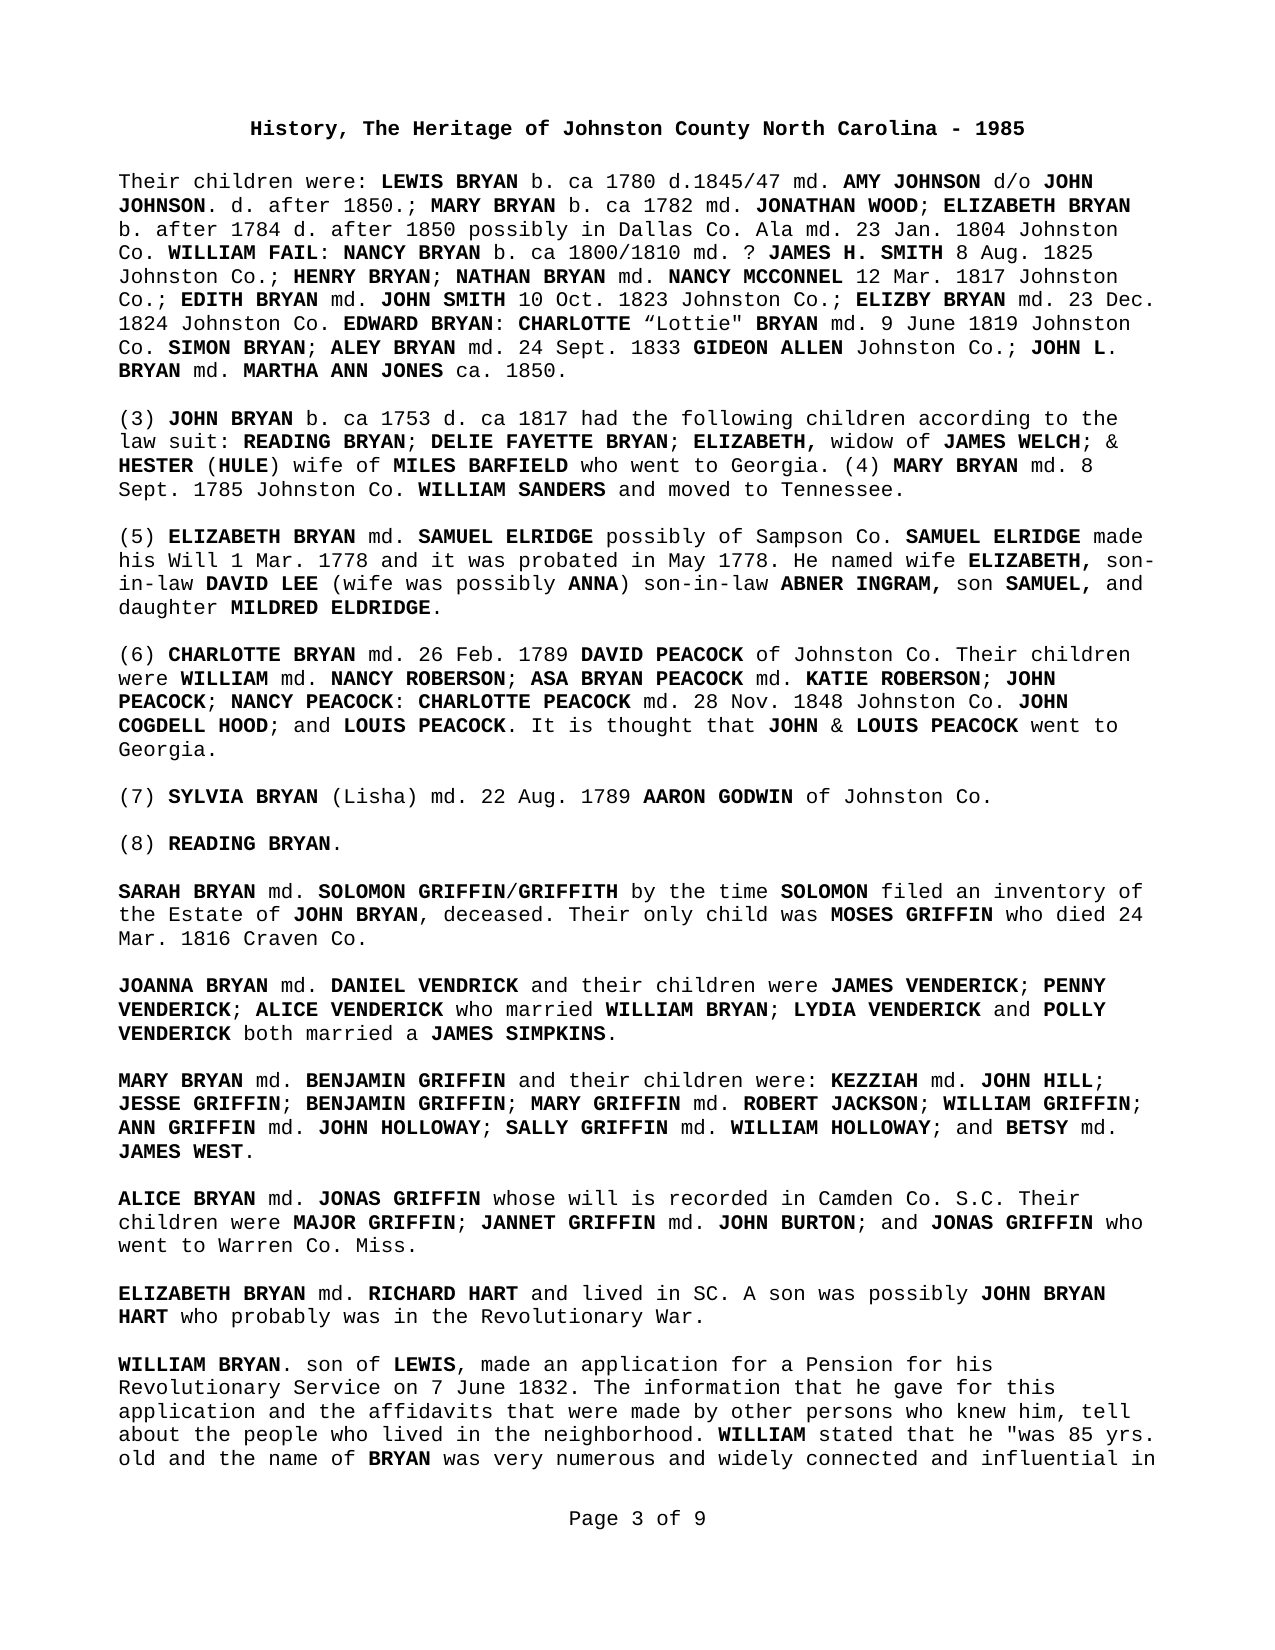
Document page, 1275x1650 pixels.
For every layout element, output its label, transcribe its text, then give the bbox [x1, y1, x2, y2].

text (3) John Bryan b. ca 1753 d. ca 1817 had the following children according to the law suit: Reading Bryan; Delie Fayette Bryan; Elizabeth, widow of James Welch; & Hester (Hule) wife of Miles Barfield who went to Georgia. (4) Mary Bryan md. 8 Sept. 1785 Johnston Co. William Sanders and moved to Tennessee. [118, 408, 1157, 502]
text Mary Bryan md. Benjamin Griffin and their children were: Kezziah md. John Hill; Jesse Griffin; Benjamin Griffin; Mary Griffin md. Robert Jackson; William Griffin; Ann Griffin md. John Holloway; Sally Griffin md. William Holloway; and Betsy md. James West. [118, 1070, 1157, 1164]
text Their children were: Lewis Bryan b. ca 1780 d.1845/47 md. Amy Johnson d/o John Johnson. d. after 1850.; Mary Bryan b. ca 1782 md. Jonathan Wood; Elizabeth Bryan b. after 1784 d. after 1850 possibly in Dallas Co. Ala md. 23 Jan. 1804 Johnston Co. William Fail: Nancy Bryan b. ca 1800/1810 md. ? James H. Smith 8 Aug. 1825 Johnston Co.; Henry Bryan; Nathan Bryan md. Nancy McConnel 12 Mar. 1817 Johnston Co.; Edith Bryan md. John Smith 10 Oct. 1823 Johnston Co.; Elizby Bryan md. 23 Dec. 1824 Johnston Co. Edward Bryan: Charlotte “Lottie" Bryan md. 9 June 1819 Johnston Co. Simon Bryan; Aley Bryan md. 24 Sept. 1833 Gideon Allen Johnston Co.; John L. Bryan md. Martha Ann Jones ca. 1850. [118, 171, 1157, 384]
text William Bryan. son of Lewis, made an application for a Pension for his Revolutionary Service on 7 June 1832. The information that he gave for this application and the affidavits that were made by other persons who knew him, tell about the people who lived in the neighborhood. William stated that he "was 85 yrs. old and the name of Bryan was very numerous and widely connected and influential in [118, 1353, 1157, 1472]
text (5) Elizabeth Bryan md. Samuel Elridge possibly of Sampson Co. Samuel Elridge made his Will 1 Mar. 1778 and it was probated in May 1778. He named wife Elizabeth, son-in-law David Lee (wife was possibly Anna) son-in-law Abner Ingram, son Samuel, and daughter Mildred Eldridge. [118, 526, 1157, 621]
text Elizabeth Bryan md. Richard Hart and lived in SC. A son was possibly John Bryan Hart who probably was in the Revolutionary War. [118, 1283, 1157, 1330]
text Sarah Bryan md. Solomon Griffin/Griffith by the time Solomon filed an inventory of the Estate of John Bryan, deceased. Their only child was Moses Griffin who died 24 Mar. 1816 Craven Co. [118, 881, 1157, 952]
text (8) Reading Bryan. [118, 833, 1157, 857]
text JoAnna Bryan md. Daniel Vendrick and their children were James Venderick; Penny Venderick; Alice Venderick who married William Bryan; Lydia Venderick and Polly Venderick both married a James Simpkins. [118, 975, 1157, 1046]
text (6) Charlotte Bryan md. 26 Feb. 1789 David Peacock of Johnston Co. Their children were William md. Nancy Roberson; Asa Bryan Peacock md. Katie Roberson; John Peacock; Nancy Peacock: Charlotte Peacock md. 28 Nov. 1848 Johnston Co. John Cogdell Hood; and Louis Peacock. It is thought that John & Louis Peacock went to Georgia. [118, 644, 1157, 762]
text Alice Bryan md. Jonas Griffin whose will is recorded in Camden Co. S.C. Their children were Major Griffin; Jannet Griffin md. John Burton; and Jonas Griffin who went to Warren Co. Miss. [118, 1188, 1157, 1259]
text (7) Sylvia Bryan (Lisha) md. 22 Aug. 1789 Aaron Godwin of Johnston Co. [118, 786, 1157, 810]
